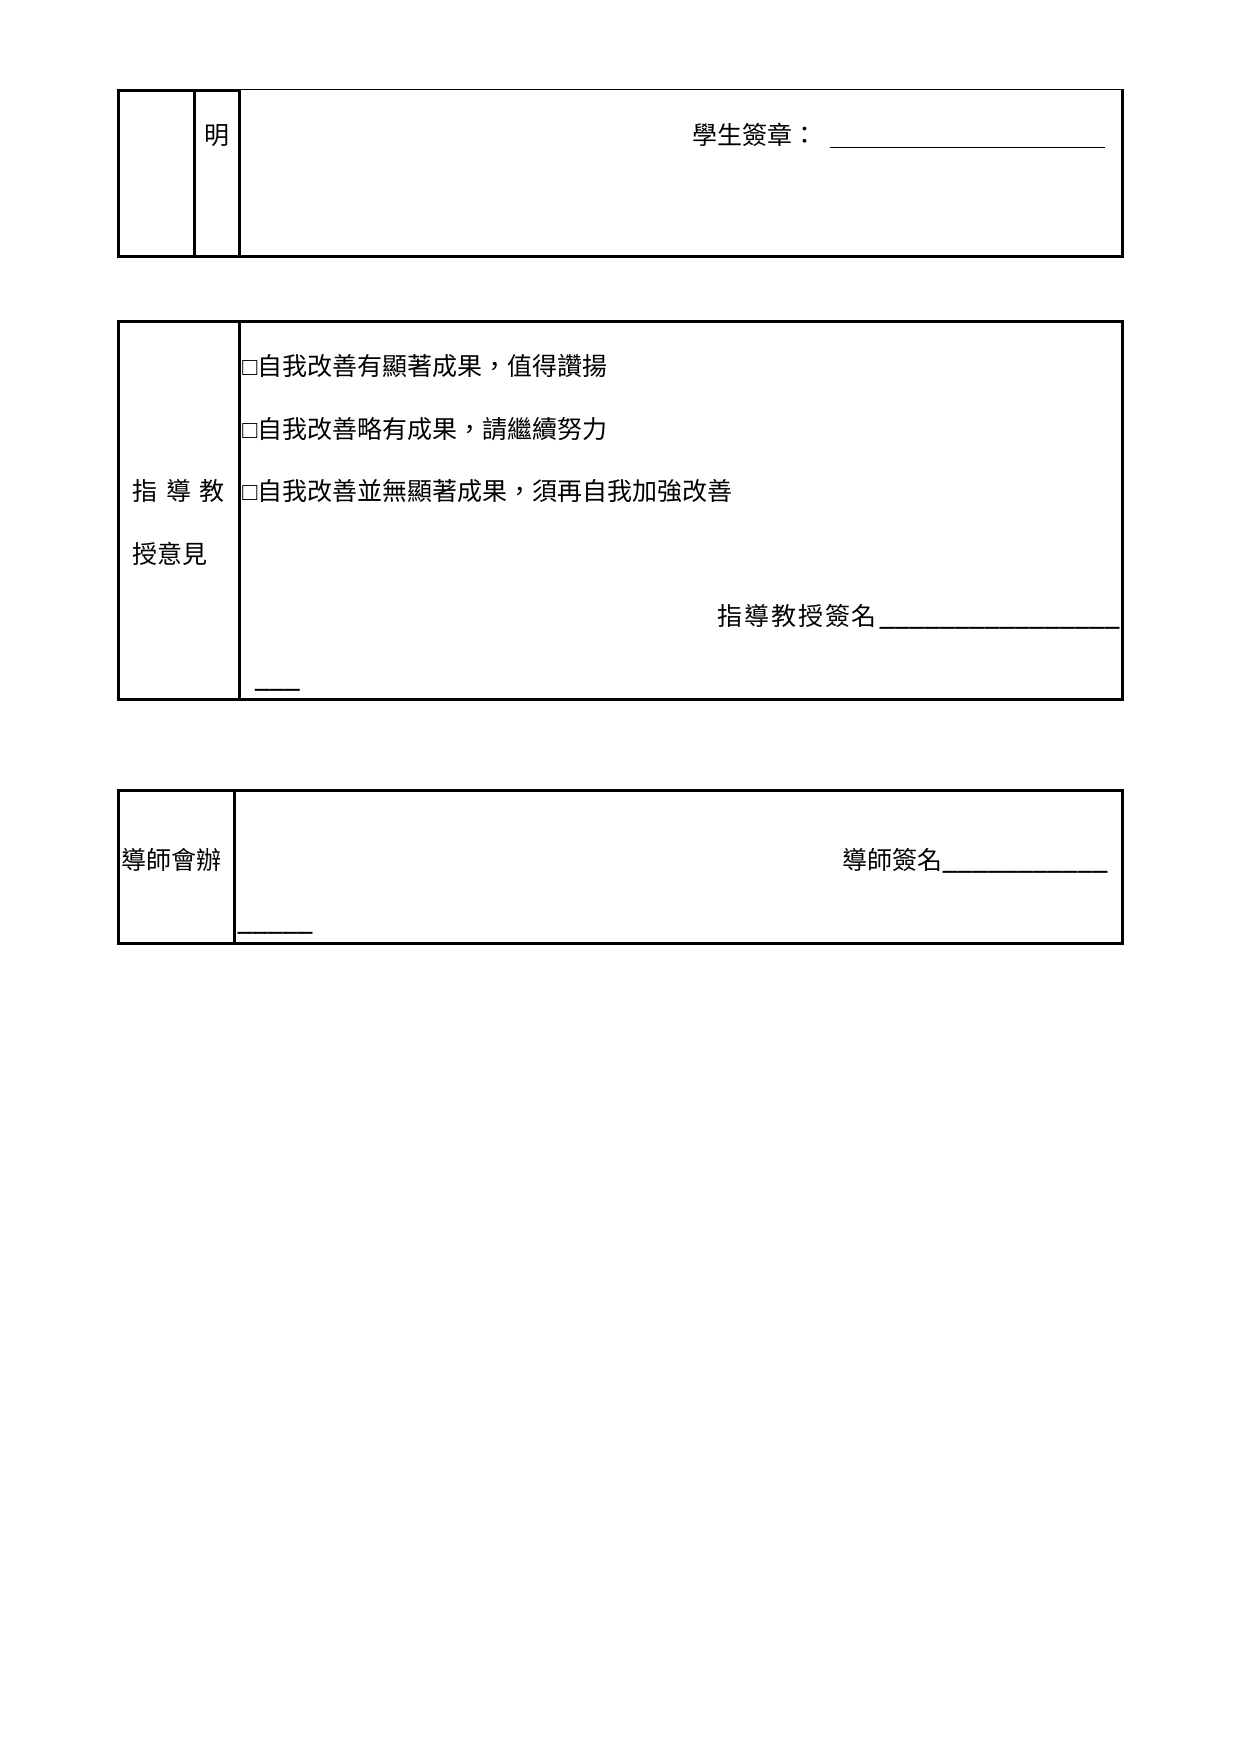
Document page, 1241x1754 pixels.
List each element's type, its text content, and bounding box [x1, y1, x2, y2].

table_cell [239, 258, 1122, 320]
table_cell [118, 258, 239, 320]
table_cell 導師會辦 [120, 792, 233, 942]
table_cell 學生簽章： [241, 90, 1121, 254]
table_cell 導師簽名________________ [236, 792, 1121, 942]
table_cell 明 [196, 92, 238, 254]
table_cell [120, 92, 193, 254]
table_cell □自我改善有顯著成果，值得讚揚 □自我改善略有成果，請繼續努力 □自我改善並無顯著成果，須再自我加強改善 指導教授簽名___________________ [241, 323, 1121, 698]
table_cell [118, 701, 1122, 789]
table_cell 指導教授意見 [120, 323, 238, 698]
